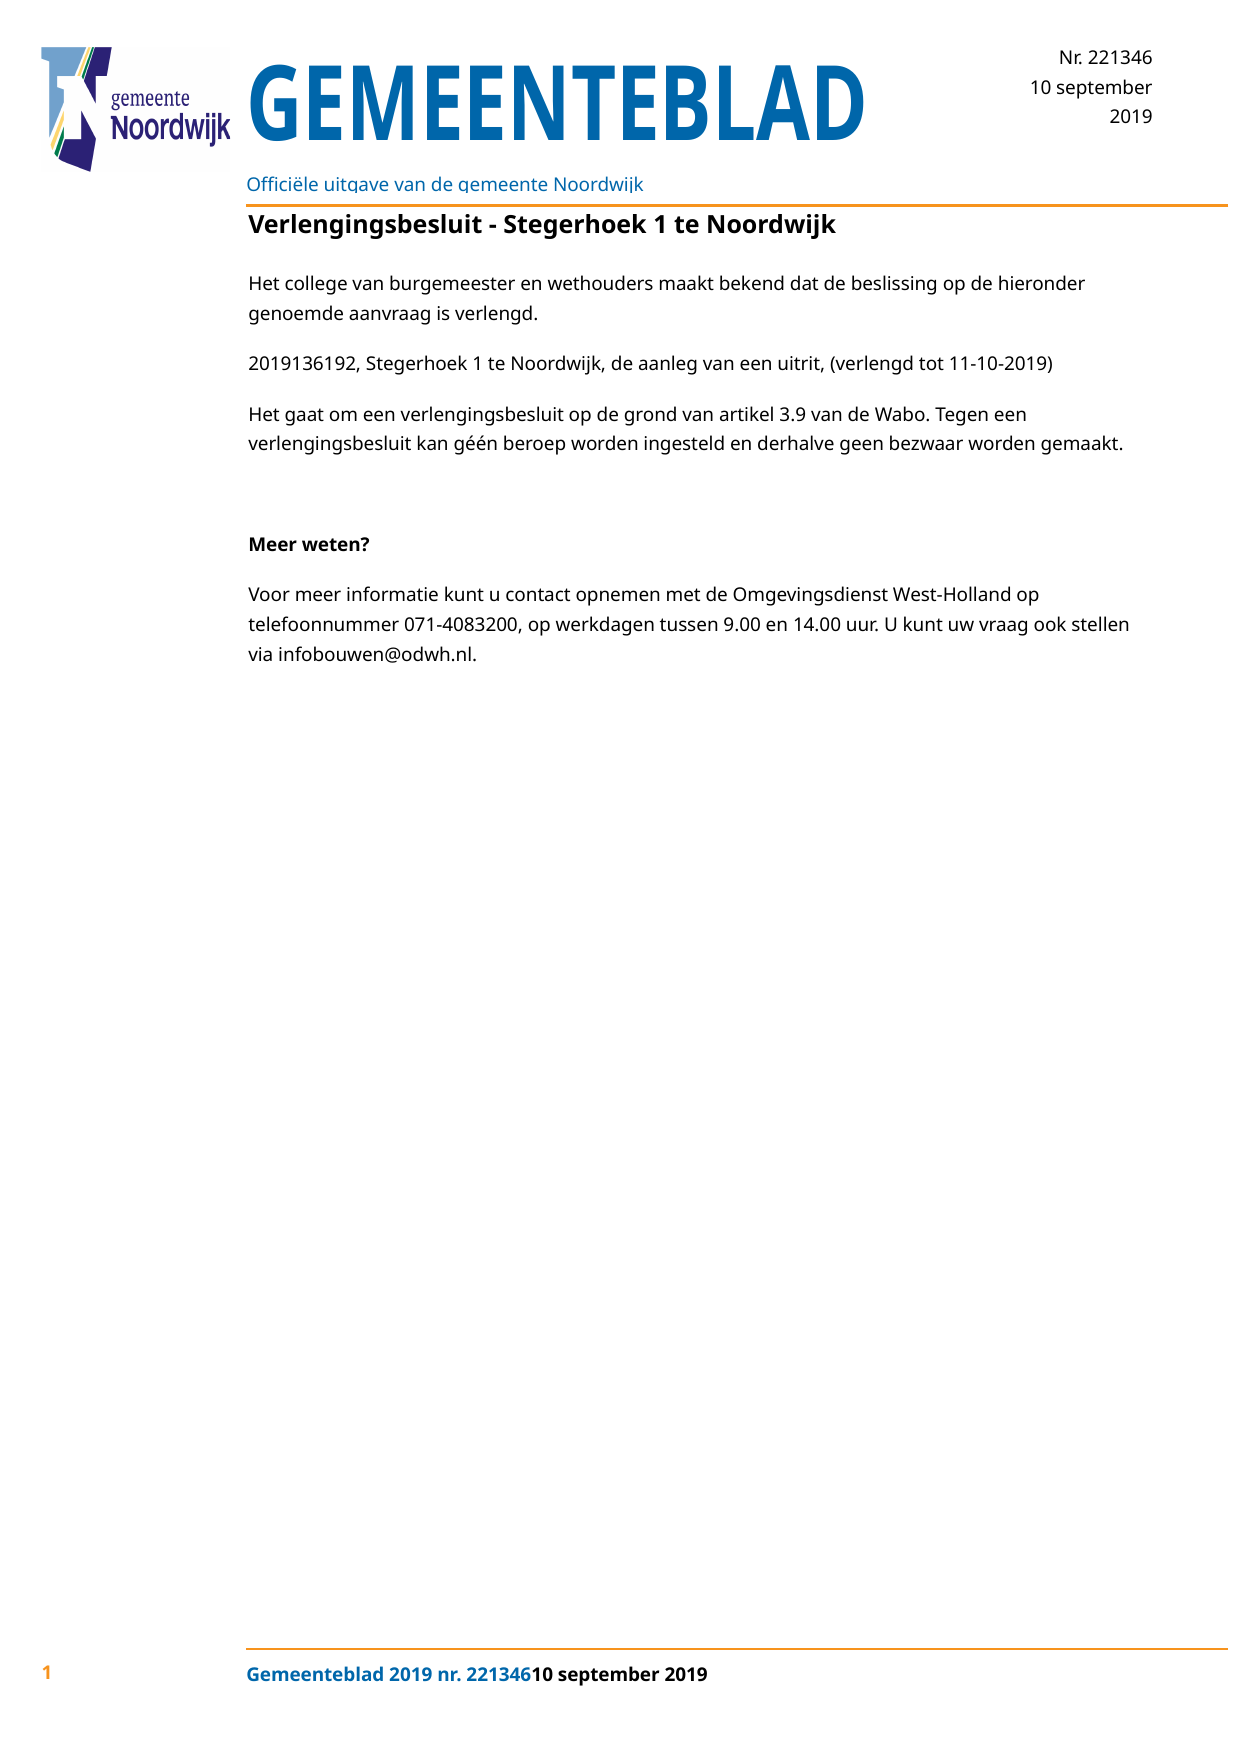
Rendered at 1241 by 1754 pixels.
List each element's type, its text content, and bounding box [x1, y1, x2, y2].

text Verlengingsbesluit - Stegerhoek 1 te Noordwijk [248, 207, 1152, 241]
text Meer weten? [248, 531, 1152, 557]
text Voor meer informatie kunt u contact opnemen met de Omgevingsdienst West-Holland op telefoonnummer 071-4083200, op werkdagen tussen 9.00 en 14.00 uur. U kunt uw vraag ook stellen via infobouwen@odwh.nl. [248, 582, 1152, 666]
text Het gaat om een verlengingsbesluit op de grond van artikel 3.9 van de Wabo. Tegen een verlengingsbesluit kan géén beroep worden ingesteld en derhalve geen bezwaar worden gemaakt. [248, 401, 1152, 456]
text Het college van burgemeester en wethouders maakt bekend dat de beslissing op de hieronder genoemde aanvraag is verlengd. [248, 270, 1152, 326]
picture [41, 47, 231, 172]
text 2019136192, Stegerhoek 1 te Noordwijk, de aanleg van een uitrit, (verlengd tot 11-10-2019) [248, 350, 1152, 376]
